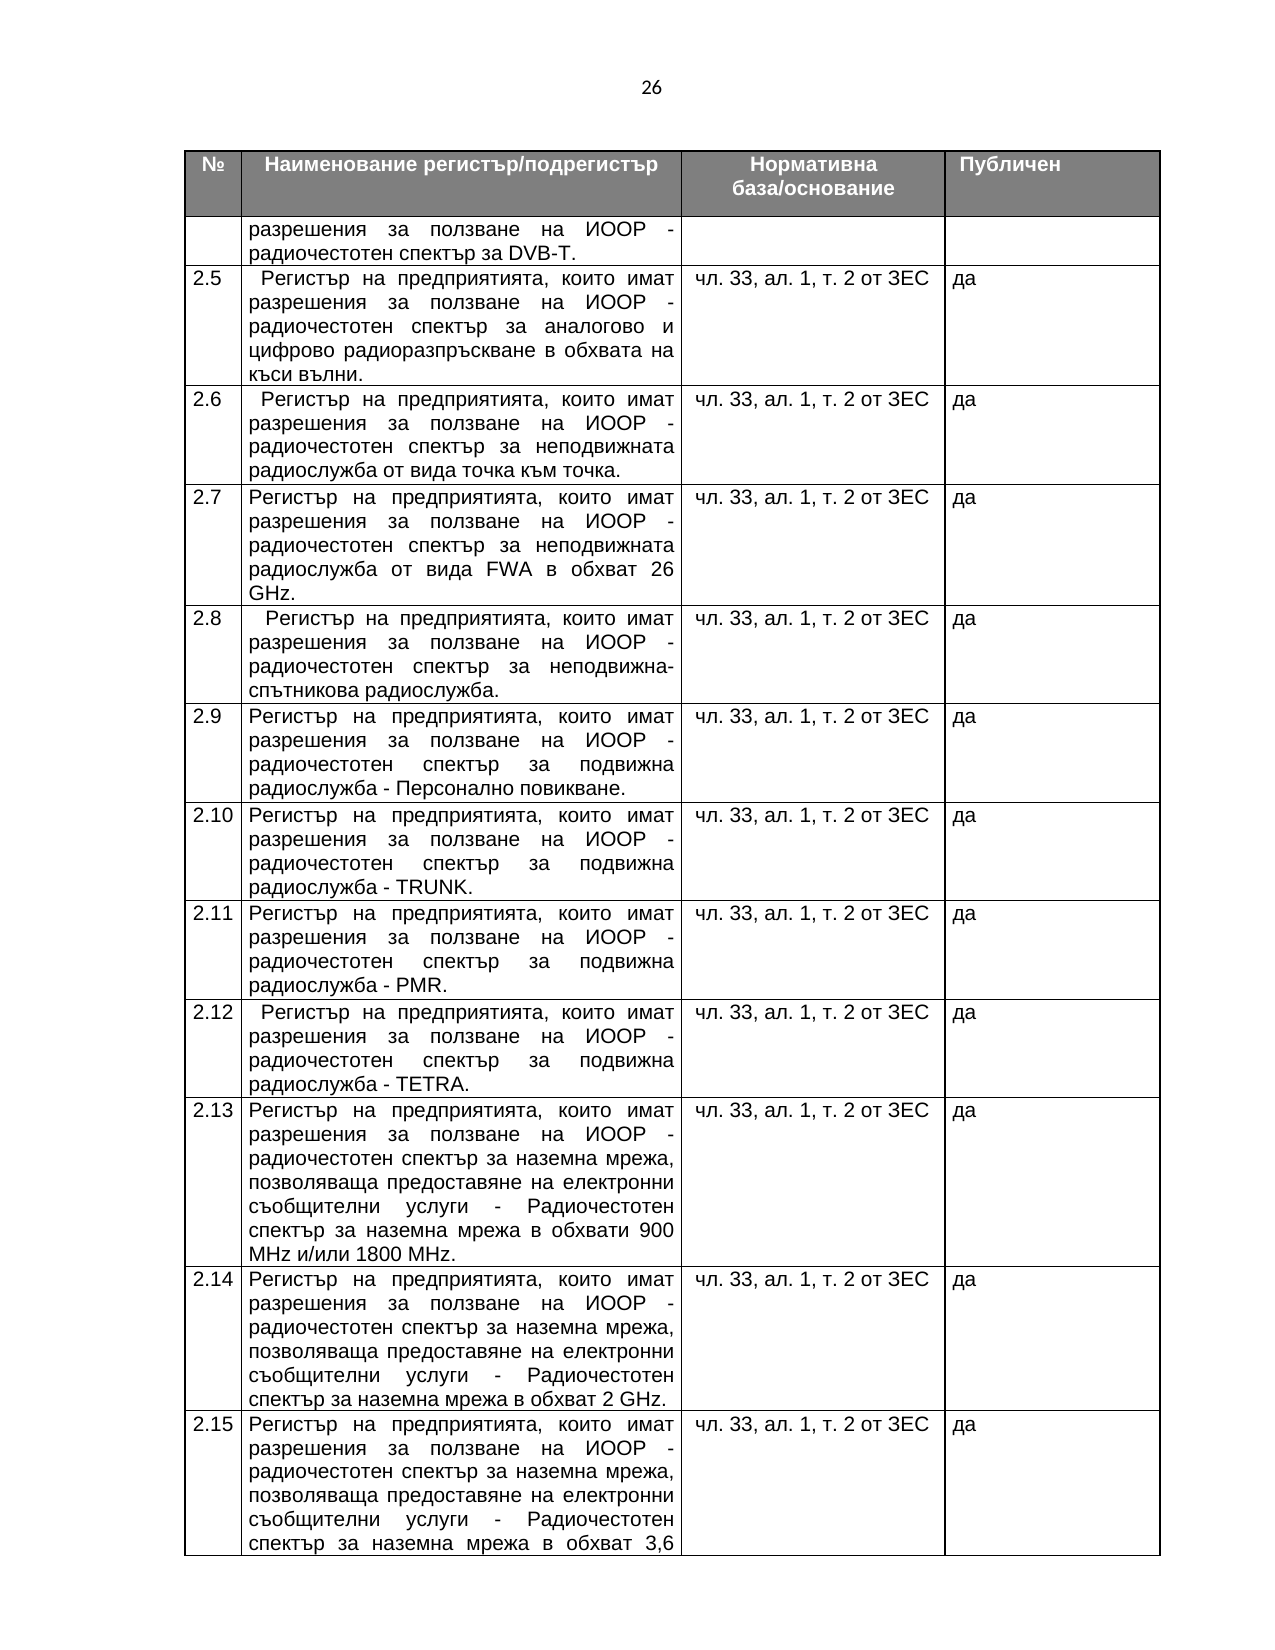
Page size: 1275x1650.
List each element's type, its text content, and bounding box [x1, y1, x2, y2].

table_cell Регистър на предприятията, които имат разрешения за ползване на ИООР - радиочестотен спектър за подвижна радиослужба - PMR. [242, 901, 681, 998]
table_header Наименование регистър/подрегистър [242, 152, 681, 216]
table_cell [682, 217, 944, 264]
table_cell Регистър на предприятията, които имат разрешения за ползване на ИООР - радиочестотен спектър за подвижна радиослужба - Персонално повикване. [242, 704, 681, 802]
table_cell 2.6 [186, 386, 241, 484]
table_cell да [946, 704, 1159, 802]
table_header № [186, 152, 241, 216]
table_cell чл. 33, ал. 1, т. 2 от ЗЕС [682, 386, 944, 484]
table_cell да [946, 1267, 1159, 1410]
table_cell Регистър на предприятията, които имат разрешения за ползване на ИООР - радиочестотен спектър за неподвижната радиослужба от вида точка към точка. [242, 386, 681, 484]
table_cell Регистър на предприятията, които имат разрешения за ползване на ИООР - радиочестотен спектър за наземна мрежа, позволяваща предоставяне на електронни съобщителни услуги - Радиочестотен спектър за наземна мрежа в обхват 2 GHz. [242, 1267, 681, 1410]
table_cell 2.5 [186, 266, 241, 385]
table_cell 2.12 [186, 1000, 241, 1097]
table_cell Регистър на предприятията, които имат разрешения за ползване на ИООР - радиочестотен спектър за подвижна радиослужба - TRUNK. [242, 803, 681, 900]
table_cell да [946, 386, 1159, 484]
table_cell Регистър на предприятията, които имат разрешения за ползване на ИООР - радиочестотен спектър за неподвижната радиослужба от вида FWA в обхват 26 GHz. [242, 485, 681, 605]
table_cell чл. 33, ал. 1, т. 2 от ЗЕС [682, 803, 944, 900]
table_cell чл. 33, ал. 1, т. 2 от ЗЕС [682, 485, 944, 605]
table_cell Регистър на предприятията, които имат разрешения за ползване на ИООР - радиочестотен спектър за неподвижна-спътникова радиослужба. [242, 606, 681, 703]
table_cell Регистър на предприятията, които имат разрешения за ползване на ИООР - радиочестотен спектър за наземна мрежа, позволяваща предоставяне на електронни съобщителни услуги - Радиочестотен спектър за наземна мрежа в обхват 3,6 [242, 1411, 681, 1555]
table_cell чл. 33, ал. 1, т. 2 от ЗЕС [682, 1267, 944, 1410]
table_cell [186, 217, 241, 264]
table_cell да [946, 606, 1159, 703]
table_cell чл. 33, ал. 1, т. 2 от ЗЕС [682, 606, 944, 703]
table_cell 2.14 [186, 1267, 241, 1410]
table_cell 2.8 [186, 606, 241, 703]
table_header Публичен [946, 152, 1159, 216]
table_cell чл. 33, ал. 1, т. 2 от ЗЕС [682, 266, 944, 385]
table_cell да [946, 1098, 1159, 1266]
table_cell чл. 33, ал. 1, т. 2 от ЗЕС [682, 901, 944, 998]
table_cell 2.15 [186, 1411, 241, 1555]
table_cell да [946, 803, 1159, 900]
table_cell Регистър на предприятията, които имат разрешения за ползване на ИООР - радиочестотен спектър за наземна мрежа, позволяваща предоставяне на електронни съобщителни услуги - Радиочестотен спектър за наземна мрежа в обхвати 900 MHz и/или 1800 MHz. [242, 1098, 681, 1266]
table_cell чл. 33, ал. 1, т. 2 от ЗЕС [682, 704, 944, 802]
table_cell разрешения за ползване на ИООР - радиочестотен спектър за DVB-T. [242, 217, 681, 264]
table_cell чл. 33, ал. 1, т. 2 от ЗЕС [682, 1000, 944, 1097]
table_cell 2.10 [186, 803, 241, 900]
table_cell 2.9 [186, 704, 241, 802]
table_cell 2.7 [186, 485, 241, 605]
table_cell 2.13 [186, 1098, 241, 1266]
table_cell да [946, 485, 1159, 605]
table_cell да [946, 901, 1159, 998]
table_cell да [946, 1411, 1159, 1555]
table_cell 2.11 [186, 901, 241, 998]
table_cell чл. 33, ал. 1, т. 2 от ЗЕС [682, 1411, 944, 1555]
table_cell да [946, 266, 1159, 385]
table_cell [946, 217, 1159, 264]
table_cell Регистър на предприятията, които имат разрешения за ползване на ИООР - радиочестотен спектър за подвижна радиослужба - TETRA. [242, 1000, 681, 1097]
table_header Нормативна база/основание [682, 152, 944, 216]
table_cell да [946, 1000, 1159, 1097]
table_cell Регистър на предприятията, които имат разрешения за ползване на ИООР - радиочестотен спектър за аналогово и цифрово радиоразпръскване в обхвата на къси вълни. [242, 266, 681, 385]
table_cell чл. 33, ал. 1, т. 2 от ЗЕС [682, 1098, 944, 1266]
